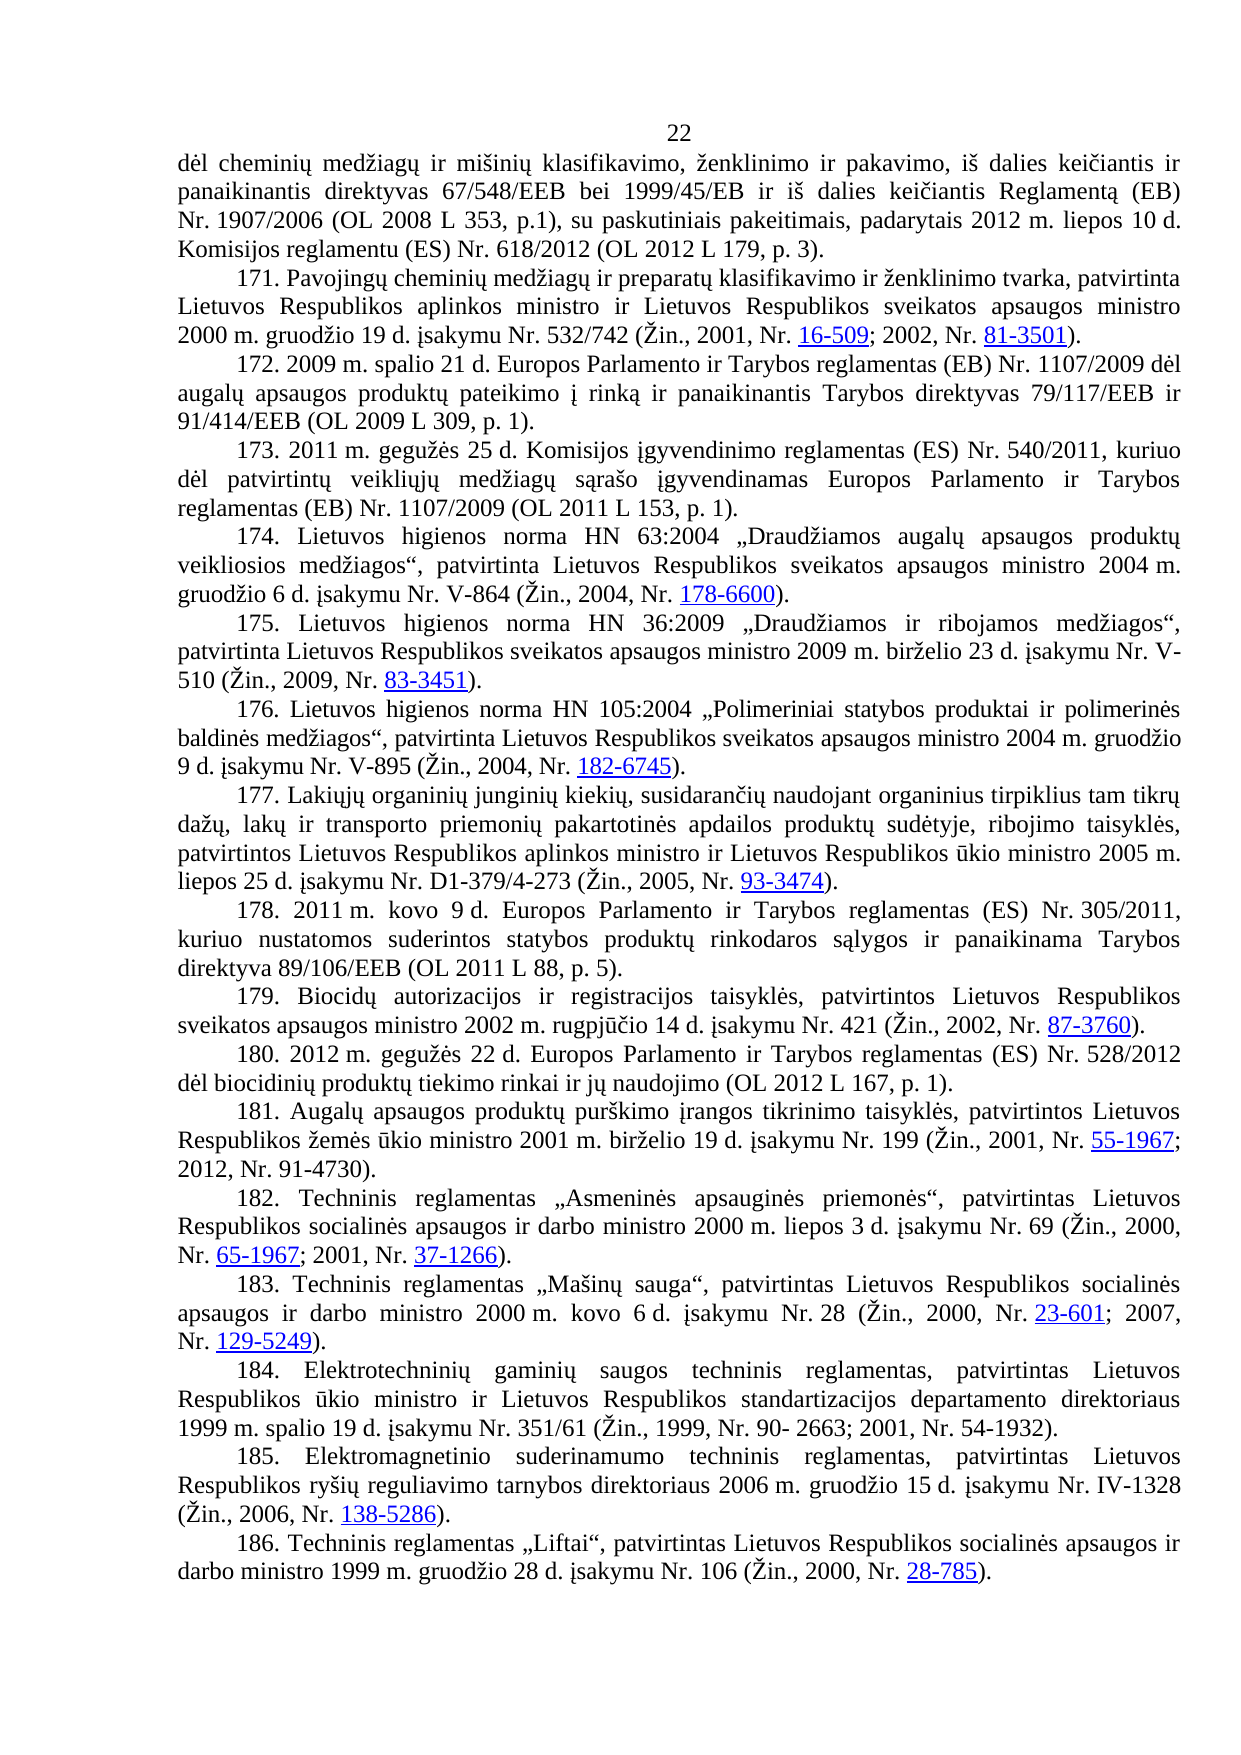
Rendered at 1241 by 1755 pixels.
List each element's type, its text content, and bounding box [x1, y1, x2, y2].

text 182. Techninis reglamentas „Asmeninės apsauginės priemonės“, patvirtintas Lietuvos Respublikos socialinės apsaugos ir darbo ministro 2000 m. liepos 3 d. įsakymu Nr. 69 (Žin., 2000, Nr. 65-1967; 2001, Nr. 37-1266). [177, 1183, 1181, 1269]
text 177. Lakiųjų organinių junginių kiekių, susidarančių naudojant organinius tirpiklius tam tikrų dažų, lakų ir transporto priemonių pakartotinės apdailos produktų sudėtyje, ribojimo taisyklės, patvirtintos Lietuvos Respublikos aplinkos ministro ir Lietuvos Respublikos ūkio ministro 2005 m. liepos 25 d. įsakymu Nr. D1-379/4-273 (Žin., 2005, Nr. 93-3474). [177, 780, 1181, 895]
text 172. 2009 m. spalio 21 d. Europos Parlamento ir Tarybos reglamentas (EB) Nr. 1107/2009 dėl augalų apsaugos produktų pateikimo į rinką ir panaikinantis Tarybos direktyvas 79/117/EEB ir 91/414/EEB (OL 2009 L 309, p. 1). [177, 349, 1181, 435]
text 183. Techninis reglamentas „Mašinų sauga“, patvirtintas Lietuvos Respublikos socialinės apsaugos ir darbo ministro 2000 m. kovo 6 d. įsakymu Nr. 28 (Žin., 2000, Nr. 23-601; 2007, Nr. 129-5249). [177, 1269, 1181, 1355]
text 186. Techninis reglamentas „Liftai“, patvirtintas Lietuvos Respublikos socialinės apsaugos ir darbo ministro 1999 m. gruodžio 28 d. įsakymu Nr. 106 (Žin., 2000, Nr. 28-785). [177, 1528, 1181, 1585]
text 175. Lietuvos higienos norma HN 36:2009 „Draudžiamos ir ribojamos medžiagos“, patvirtinta Lietuvos Respublikos sveikatos apsaugos ministro 2009 m. birželio 23 d. įsakymu Nr. V-510 (Žin., 2009, Nr. 83-3451). [177, 608, 1181, 694]
text 178. 2011 m. kovo 9 d. Europos Parlamento ir Tarybos reglamentas (ES) Nr. 305/2011, kuriuo nustatomos suderintos statybos produktų rinkodaros sąlygos ir panaikinama Tarybos direktyva 89/106/EEB (OL 2011 L 88, p. 5). [177, 895, 1181, 981]
text 176. Lietuvos higienos norma HN 105:2004 „Polimeriniai statybos produktai ir polimerinės baldinės medžiagos“, patvirtinta Lietuvos Respublikos sveikatos apsaugos ministro 2004 m. gruodžio 9 d. įsakymu Nr. V-895 (Žin., 2004, Nr. 182-6745). [177, 694, 1181, 780]
text 174. Lietuvos higienos norma HN 63:2004 „Draudžiamos augalų apsaugos produktų veikliosios medžiagos“, patvirtinta Lietuvos Respublikos sveikatos apsaugos ministro 2004 m. gruodžio 6 d. įsakymu Nr. V-864 (Žin., 2004, Nr. 178-6600). [177, 521, 1181, 608]
text 171. Pavojingų cheminių medžiagų ir preparatų klasifikavimo ir ženklinimo tvarka, patvirtinta Lietuvos Respublikos aplinkos ministro ir Lietuvos Respublikos sveikatos apsaugos ministro 2000 m. gruodžio 19 d. įsakymu Nr. 532/742 (Žin., 2001, Nr. 16-509; 2002, Nr. 81-3501). [177, 263, 1181, 349]
text 184. Elektrotechninių gaminių saugos techninis reglamentas, patvirtintas Lietuvos Respublikos ūkio ministro ir Lietuvos Respublikos standartizacijos departamento direktoriaus 1999 m. spalio 19 d. įsakymu Nr. 351/61 (Žin., 1999, Nr. 90- 2663; 2001, Nr. 54-1932). [177, 1355, 1181, 1441]
text 181. Augalų apsaugos produktų purškimo įrangos tikrinimo taisyklės, patvirtintos Lietuvos Respublikos žemės ūkio ministro 2001 m. birželio 19 d. įsakymu Nr. 199 (Žin., 2001, Nr. 55-1967; 2012, Nr. 91-4730). [177, 1096, 1181, 1183]
text 179. Biocidų autorizacijos ir registracijos taisyklės, patvirtintos Lietuvos Respublikos sveikatos apsaugos ministro 2002 m. rugpjūčio 14 d. įsakymu Nr. 421 (Žin., 2002, Nr. 87-3760). [177, 981, 1181, 1039]
text dėl cheminių medžiagų ir mišinių klasifikavimo, ženklinimo ir pakavimo, iš dalies keičiantis ir panaikinantis direktyvas 67/548/EEB bei 1999/45/EB ir iš dalies keičiantis Reglamentą (EB) Nr. 1907/2006 (OL 2008 L 353, p.1), su paskutiniais pakeitimais, padarytais 2012 m. liepos 10 d. Komisijos reglamentu (ES) Nr. 618/2012 (OL 2012 L 179, p. 3). [177, 148, 1181, 263]
text 185. Elektromagnetinio suderinamumo techninis reglamentas, patvirtintas Lietuvos Respublikos ryšių reguliavimo tarnybos direktoriaus 2006 m. gruodžio 15 d. įsakymu Nr. IV-1328 (Žin., 2006, Nr. 138-5286). [177, 1441, 1181, 1528]
text 180. 2012 m. gegužės 22 d. Europos Parlamento ir Tarybos reglamentas (ES) Nr. 528/2012 dėl biocidinių produktų tiekimo rinkai ir jų naudojimo (OL 2012 L 167, p. 1). [177, 1039, 1181, 1096]
text 173. 2011 m. gegužės 25 d. Komisijos įgyvendinimo reglamentas (ES) Nr. 540/2011, kuriuo dėl patvirtintų veikliųjų medžiagų sąrašo įgyvendinamas Europos Parlamento ir Tarybos reglamentas (EB) Nr. 1107/2009 (OL 2011 L 153, p. 1). [177, 435, 1181, 521]
